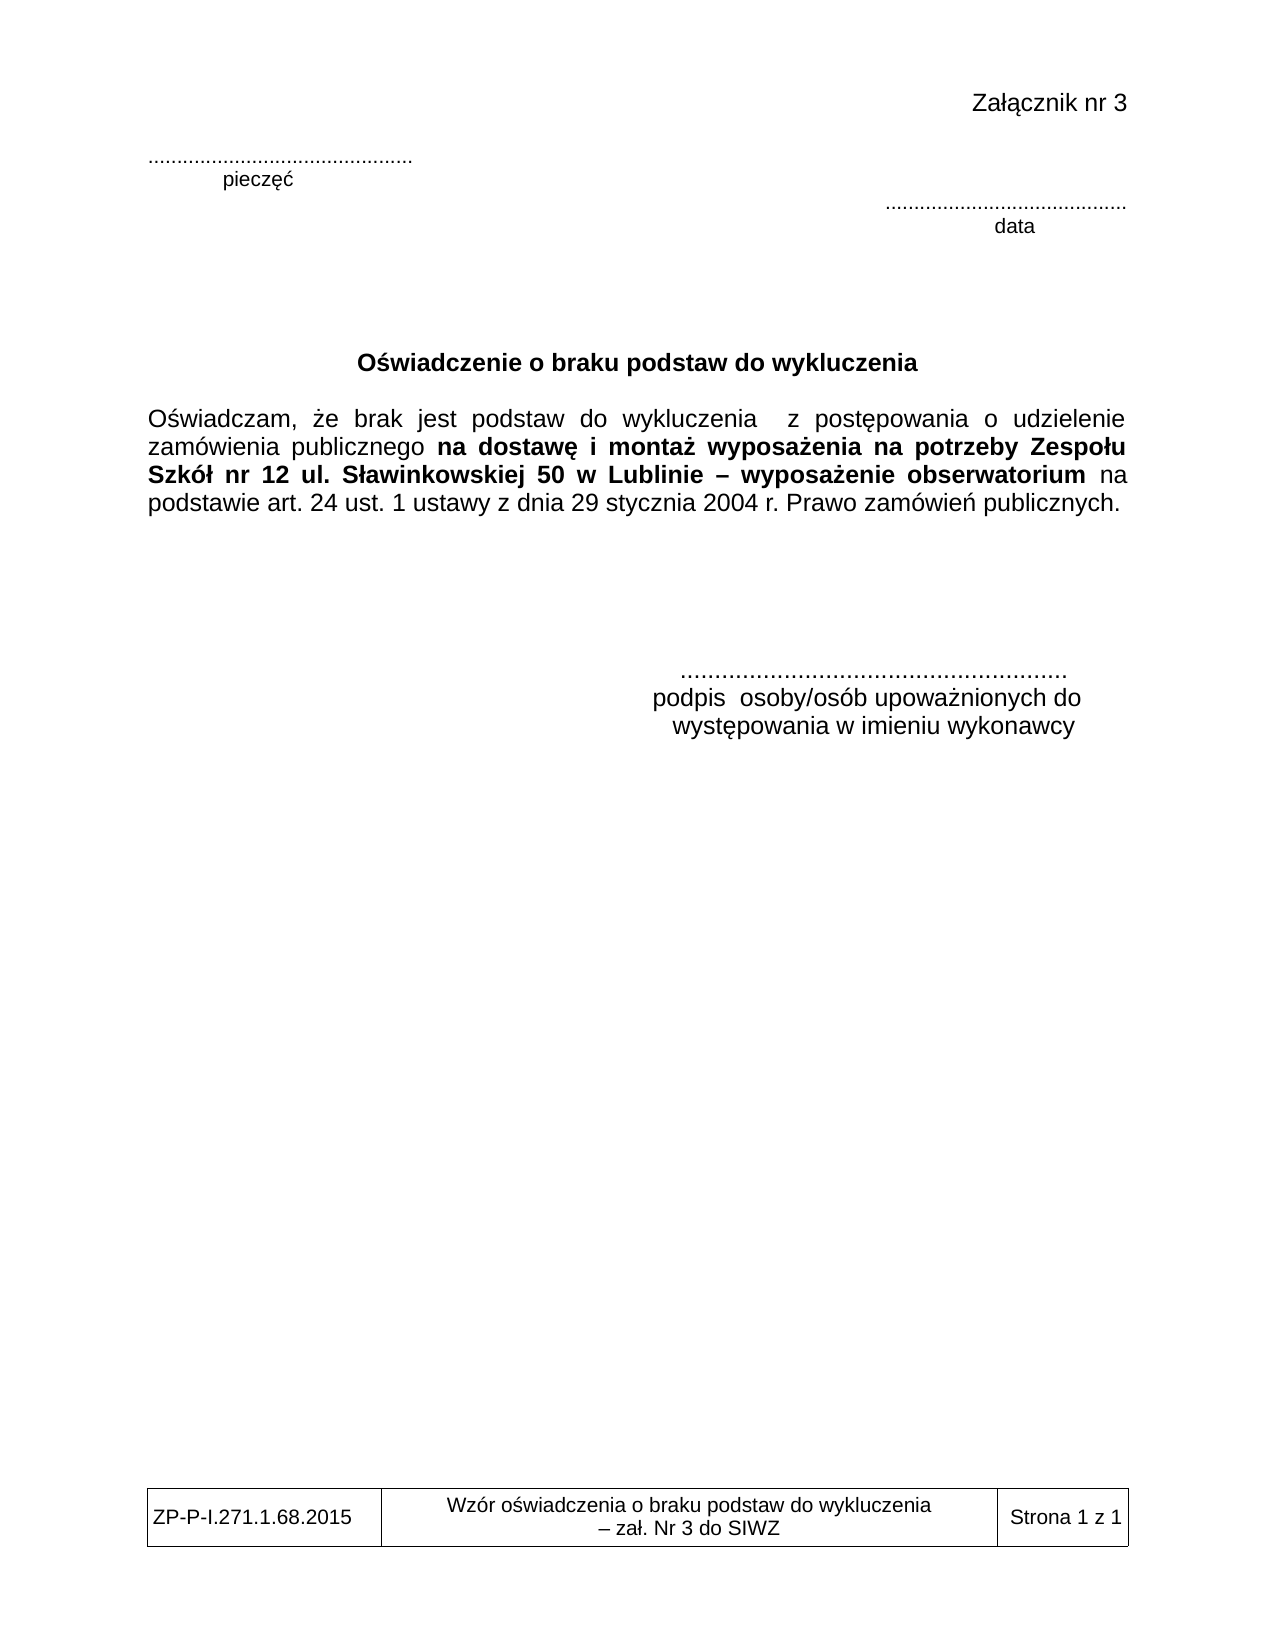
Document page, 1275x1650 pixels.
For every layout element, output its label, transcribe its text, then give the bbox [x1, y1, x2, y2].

text pieczęć [148, 168, 1127, 191]
text data [148, 214, 1127, 237]
subtitle Załącznik nr 3 [148, 89, 1127, 117]
text ........................................................ [620, 656, 1127, 684]
text występowania w imieniu wykonawcy [620, 712, 1127, 740]
text Oświadczenie o braku podstaw do wykluczenia [148, 349, 1127, 377]
text .............................................. [148, 144, 1127, 168]
text .......................................... [148, 191, 1127, 214]
text Oświadczam, że brak jest podstaw do wykluczenia z postępowania o udzielenie zamówienia publicznego na dostawę i montaż wyposażenia na potrzeby Zespołu Szkół nr 12 ul. Sławinkowskiej 50 w Lublinie – wyposażenie obserwatorium na podstawie art. 24 ust. 1 ustawy z dnia 29 stycznia 2004 r. Prawo zamówień publicznych. [148, 405, 1127, 517]
text podpis osoby/osób upoważnionych do [620, 684, 1127, 712]
